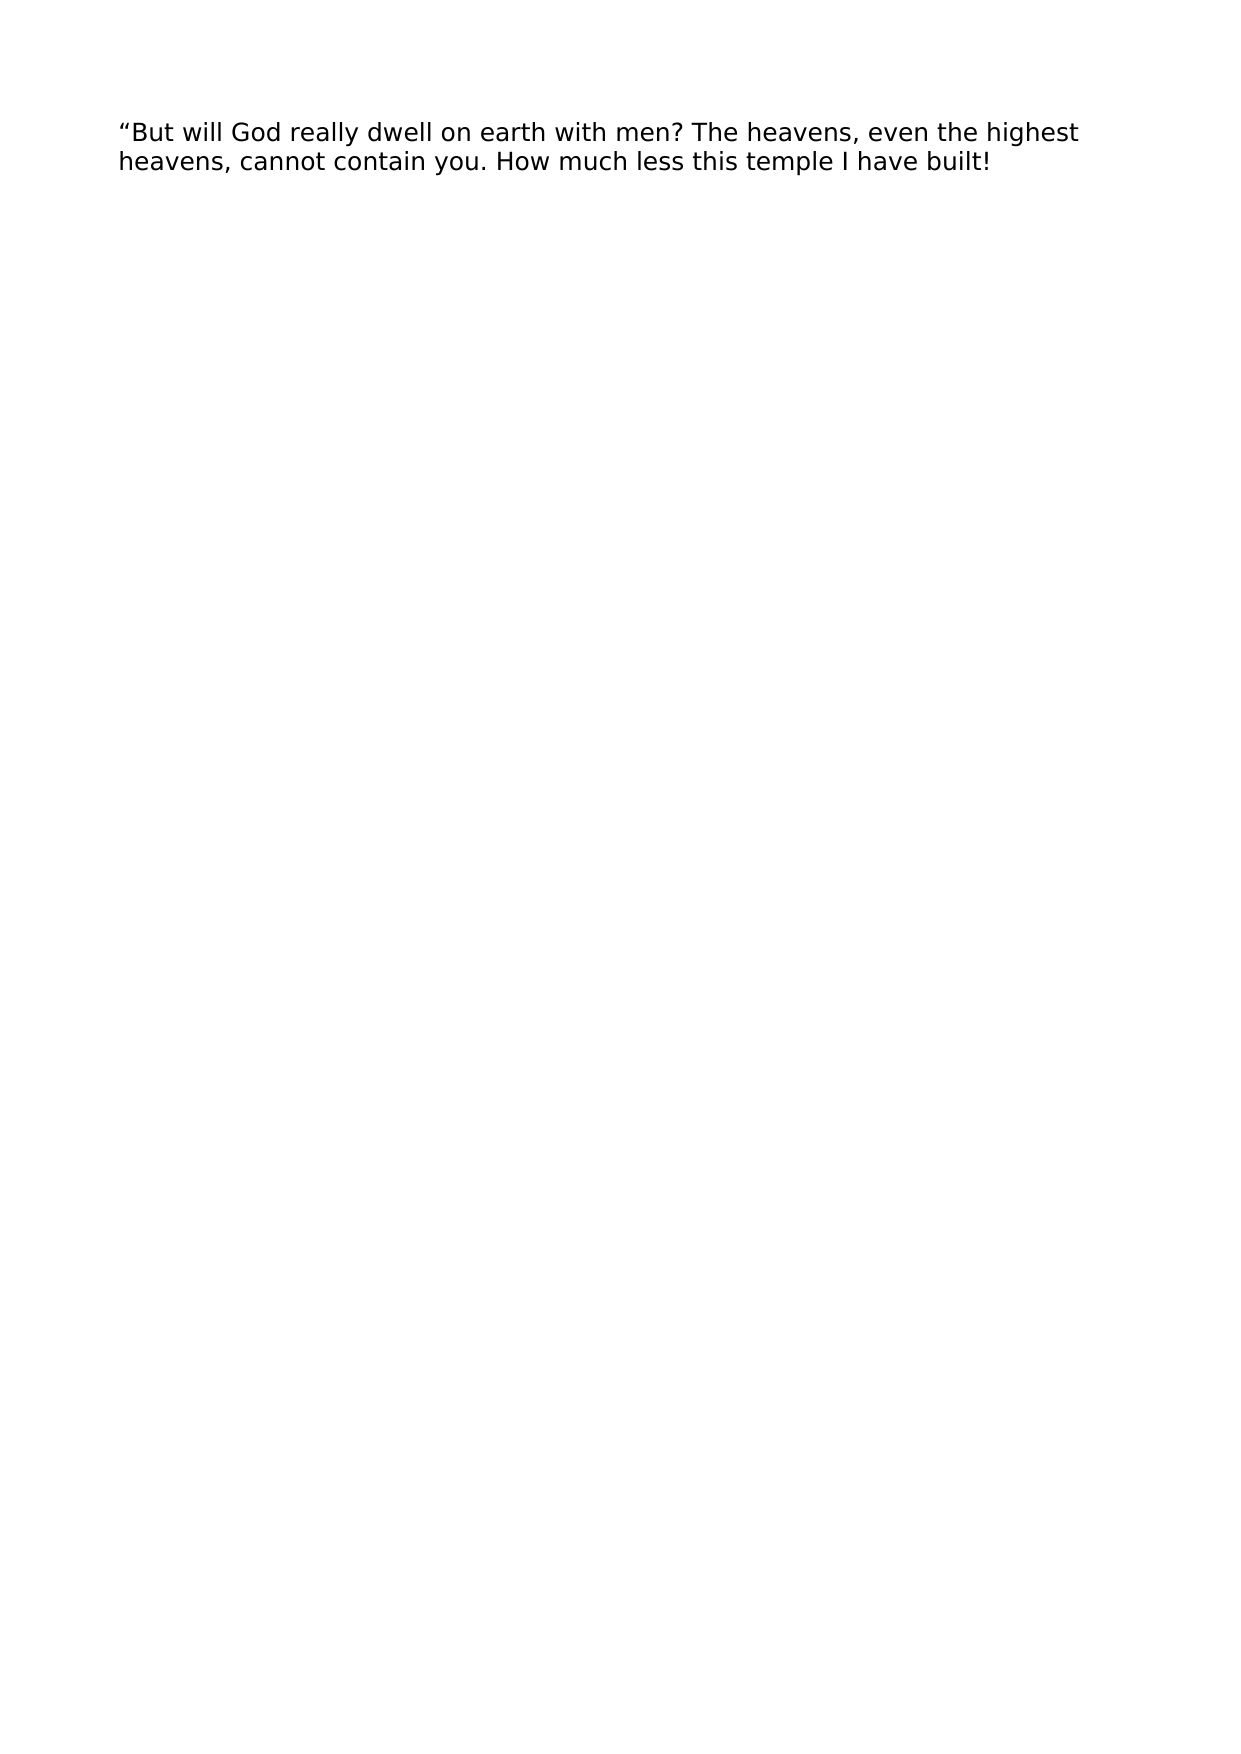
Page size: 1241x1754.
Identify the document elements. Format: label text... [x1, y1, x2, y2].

text “But will God really dwell on earth with men? The heavens, even the highest heavens, cannot contain you. How much less this temple I have built! [118, 118, 1122, 176]
